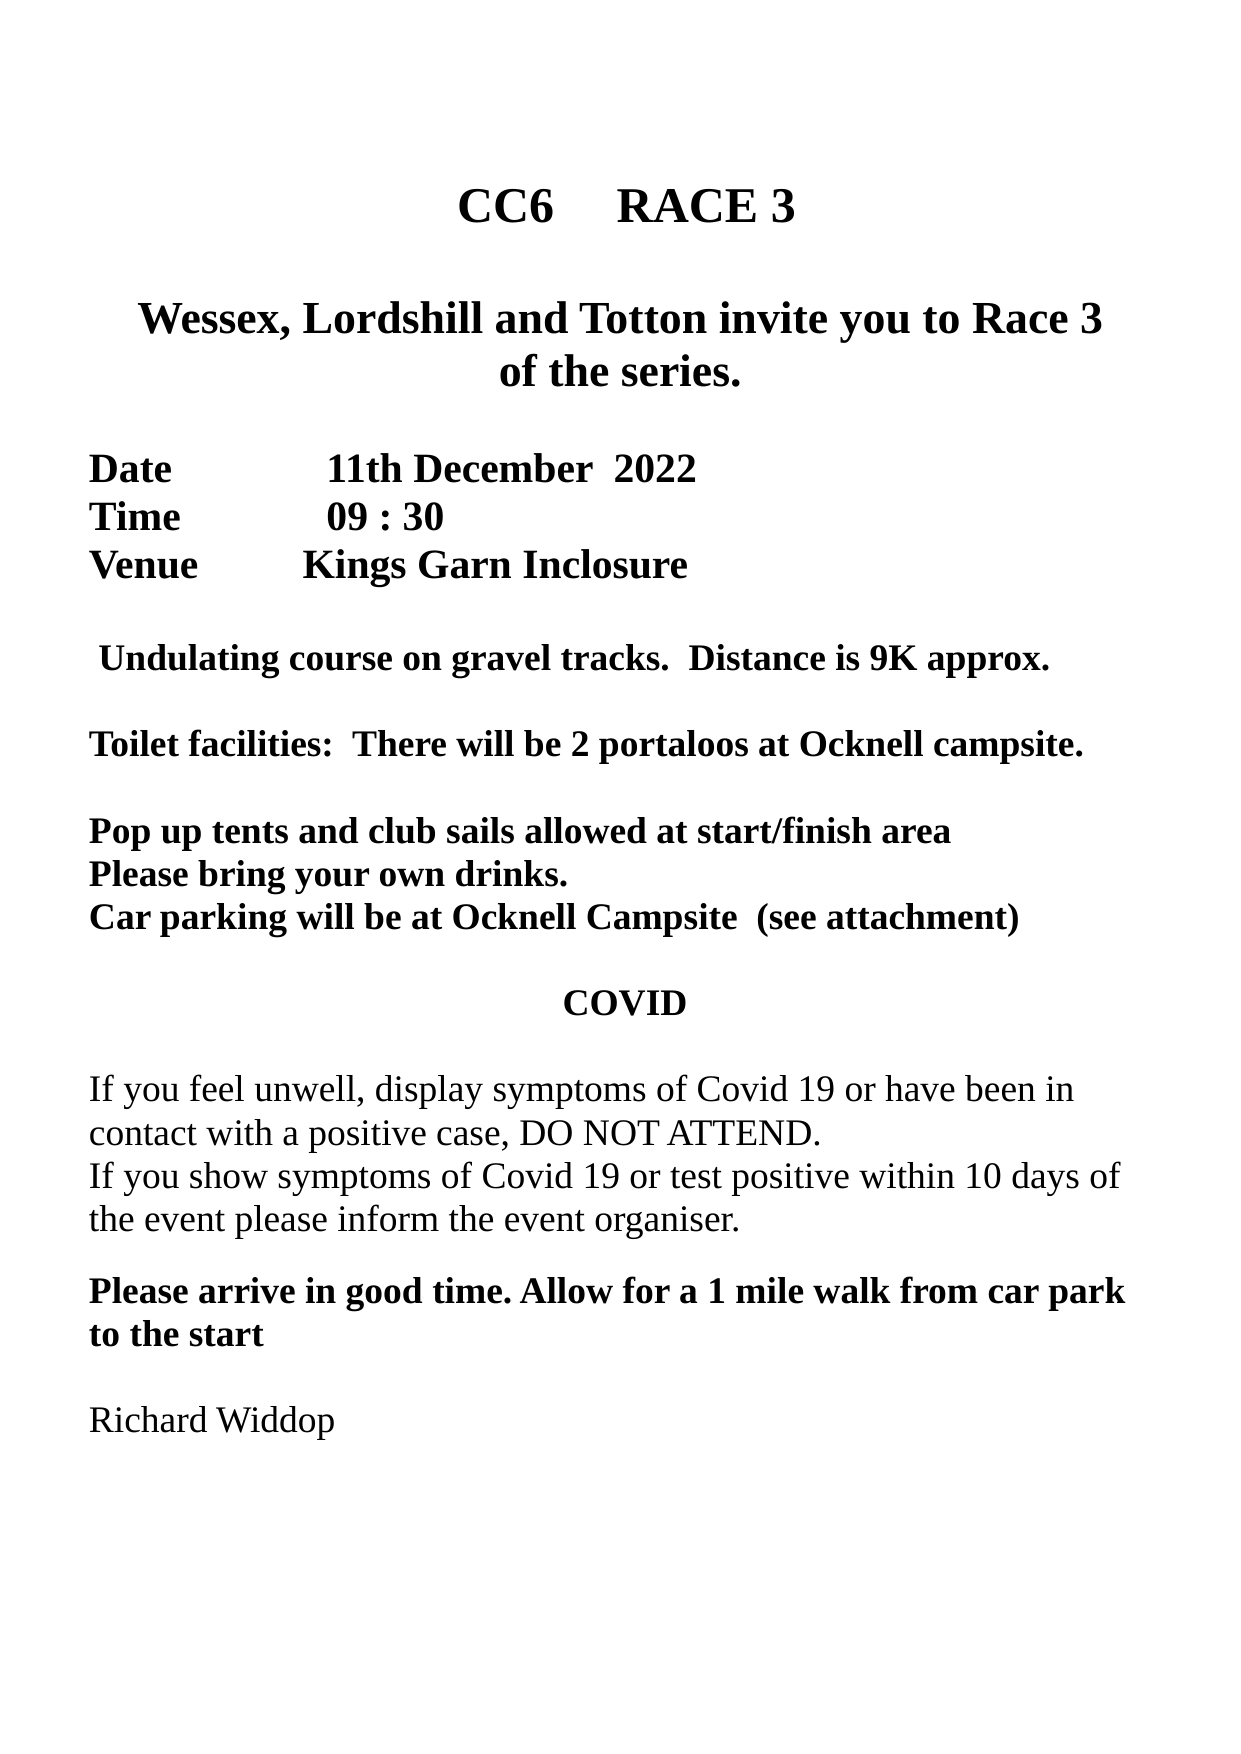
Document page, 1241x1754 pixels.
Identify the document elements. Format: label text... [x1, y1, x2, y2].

text Pop up tents and club sails allowed at start/finish area [89, 808, 1152, 851]
text of the series. [89, 343, 1152, 396]
text COVID [89, 981, 1152, 1024]
text Date 11th December 2022 [89, 444, 1152, 492]
text CC6 RACE 3 [89, 176, 1152, 233]
text Venue Kings Garn Inclosure [89, 540, 1152, 588]
text If you feel unwell, display symptoms of Covid 19 or have been in contact with a positive case, DO NOT ATTEND. [89, 1067, 1152, 1153]
text Undulating course on gravel tracks. Distance is 9K approx. [89, 636, 1152, 679]
text Wessex, Lordshill and Totton invite you to Race 3 [89, 291, 1152, 343]
text If you show symptoms of Covid 19 or test positive within 10 days of the event please inform the event organiser. [89, 1153, 1152, 1239]
text Please arrive in good time. Allow for a 1 mile walk from car park to the start [89, 1268, 1152, 1354]
text Time 09 : 30 [89, 492, 1152, 540]
text Car parking will be at Ocknell Campsite (see attachment) [89, 894, 1152, 937]
text Toilet facilities: There will be 2 portaloos at Ocknell campsite. [89, 722, 1152, 765]
text Richard Widdop [89, 1397, 1152, 1441]
text Please bring your own drinks. [89, 851, 1152, 894]
